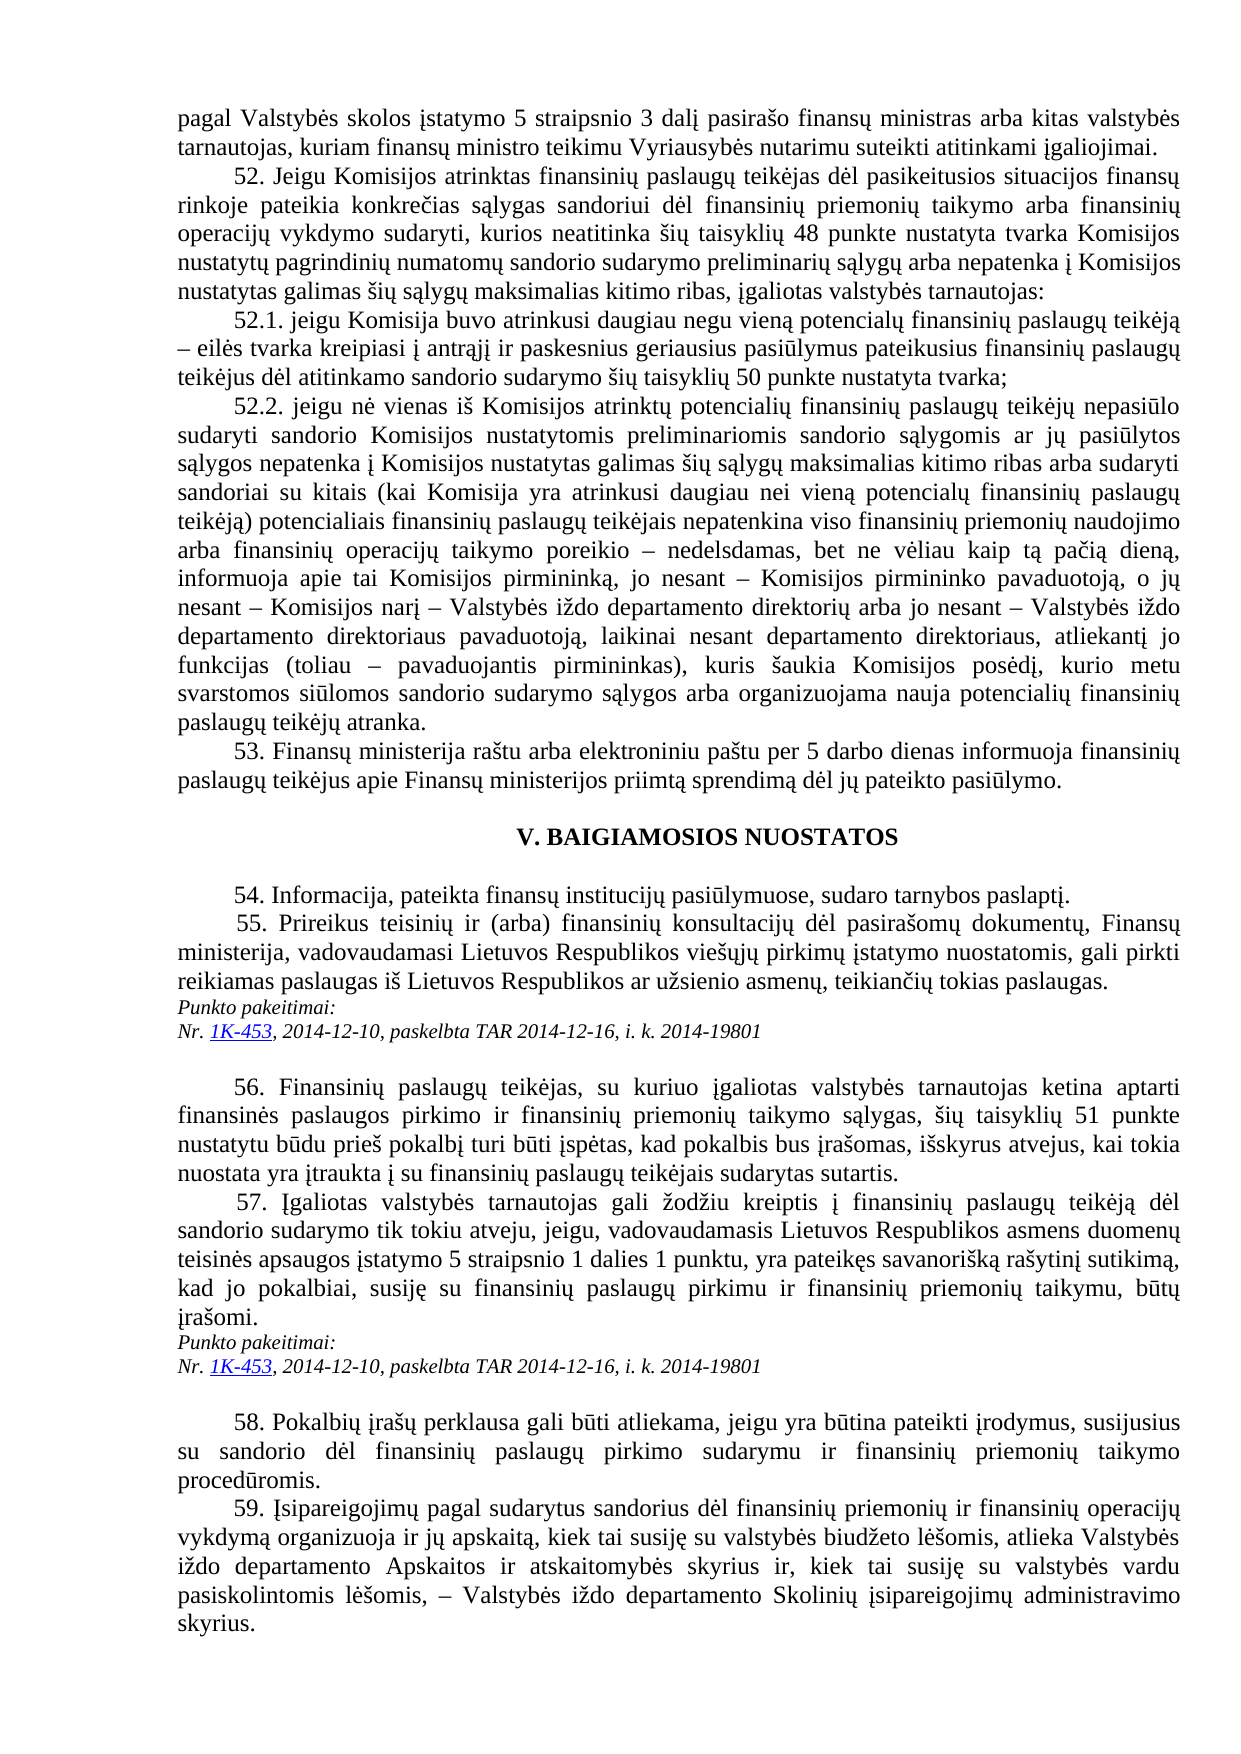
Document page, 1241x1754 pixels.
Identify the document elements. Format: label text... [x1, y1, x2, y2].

text 53. Finansų ministerija raštu arba elektroniniu paštu per 5 darbo dienas informuoja finansinių paslaugų teikėjus apie Finansų ministerijos priimtą sprendimą dėl jų pateikto pasiūlymo. [177, 736, 1181, 793]
text Punkto pakeitimai: [177, 1330, 1181, 1354]
text 59. Įsipareigojimų pagal sudarytus sandorius dėl finansinių priemonių ir finansinių operacijų vykdymą organizuoja ir jų apskaitą, kiek tai susiję su valstybės biudžeto lėšomis, atlieka Valstybės iždo departamento Apskaitos ir atskaitomybės skyrius ir, kiek tai susiję su valstybės vardu pasiskolintomis lėšomis, – Valstybės iždo departamento Skolinių įsipareigojimų administravimo skyrius. [177, 1493, 1181, 1637]
text 57. Įgaliotas valstybės tarnautojas gali žodžiu kreiptis į finansinių paslaugų teikėją dėl sandorio sudarymo tik tokiu atveju, jeigu, vadovaudamasis Lietuvos Respublikos asmens duomenų teisinės apsaugos įstatymo 5 straipsnio 1 dalies 1 punktu, yra pateikęs savanorišką rašytinį sutikimą, kad jo pokalbiai, susiję su finansinių paslaugų pirkimu ir finansinių priemonių taikymu, būtų įrašomi. [177, 1187, 1181, 1330]
text Nr. 1K-453, 2014-12-10, paskelbta TAR 2014-12-16, i. k. 2014-19801 [177, 1019, 1181, 1043]
text 55. Prireikus teisinių ir (arba) finansinių konsultacijų dėl pasirašomų dokumentų, Finansų ministerija, vadovaudamasi Lietuvos Respublikos viešųjų pirkimų įstatymo nuostatomis, gali pirkti reikiamas paslaugas iš Lietuvos Respublikos ar užsienio asmenų, teikiančių tokias paslaugas. [177, 908, 1181, 995]
text 52.1. jeigu Komisija buvo atrinkusi daugiau negu vieną potencialų finansinių paslaugų teikėją – eilės tvarka kreipiasi į antrąjį ir paskesnius geriausius pasiūlymus pateikusius finansinių paslaugų teikėjus dėl atitinkamo sandorio sudarymo šių taisyklių 50 punkte nustatyta tvarka; [177, 305, 1181, 391]
text 52. Jeigu Komisijos atrinktas finansinių paslaugų teikėjas dėl pasikeitusios situacijos finansų rinkoje pateikia konkrečias sąlygas sandoriui dėl finansinių priemonių taikymo arba finansinių operacijų vykdymo sudaryti, kurios neatitinka šių taisyklių 48 punkte nustatyta tvarka Komisijos nustatytų pagrindinių numatomų sandorio sudarymo preliminarių sąlygų arba nepatenka į Komisijos nustatytas galimas šių sąlygų maksimalias kitimo ribas, įgaliotas valstybės tarnautojas: [177, 161, 1181, 305]
text V. BAIGIAMOSIOS NUOSTATOS [177, 822, 1181, 851]
text pagal Valstybės skolos įstatymo 5 straipsnio 3 dalį pasirašo finansų ministras arba kitas valstybės tarnautojas, kuriam finansų ministro teikimu Vyriausybės nutarimu suteikti atitinkami įgaliojimai. [177, 103, 1181, 161]
text Punkto pakeitimai: [177, 995, 1181, 1019]
text 56. Finansinių paslaugų teikėjas, su kuriuo įgaliotas valstybės tarnautojas ketina aptarti finansinės paslaugos pirkimo ir finansinių priemonių taikymo sąlygas, šių taisyklių 51 punkte nustatytu būdu prieš pokalbį turi būti įspėtas, kad pokalbis bus įrašomas, išskyrus atvejus, kai tokia nuostata yra įtraukta į su finansinių paslaugų teikėjais sudarytas sutartis. [177, 1072, 1181, 1187]
text Nr. 1K-453, 2014-12-10, paskelbta TAR 2014-12-16, i. k. 2014-19801 [177, 1354, 1181, 1378]
text 58. Pokalbių įrašų perklausa gali būti atliekama, jeigu yra būtina pateikti įrodymus, susijusius su sandorio dėl finansinių paslaugų pirkimo sudarymu ir finansinių priemonių taikymo procedūromis. [177, 1407, 1181, 1493]
text 52.2. jeigu nė vienas iš Komisijos atrinktų potencialių finansinių paslaugų teikėjų nepasiūlo sudaryti sandorio Komisijos nustatytomis preliminariomis sandorio sąlygomis ar jų pasiūlytos sąlygos nepatenka į Komisijos nustatytas galimas šių sąlygų maksimalias kitimo ribas arba sudaryti sandoriai su kitais (kai Komisija yra atrinkusi daugiau nei vieną potencialų finansinių paslaugų teikėją) potencialiais finansinių paslaugų teikėjais nepatenkina viso finansinių priemonių naudojimo arba finansinių operacijų taikymo poreikio – nedelsdamas, bet ne vėliau kaip tą pačią dieną, informuoja apie tai Komisijos pirmininką, jo nesant – Komisijos pirmininko pavaduotoją, o jų nesant – Komisijos narį – Valstybės iždo departamento direktorių arba jo nesant – Valstybės iždo departamento direktoriaus pavaduotoją, laikinai nesant departamento direktoriaus, atliekantį jo funkcijas (toliau – pavaduojantis pirmininkas), kuris šaukia Komisijos posėdį, kurio metu svarstomos siūlomos sandorio sudarymo sąlygos arba organizuojama nauja potencialių finansinių paslaugų teikėjų atranka. [177, 391, 1181, 736]
text 54. Informacija, pateikta finansų institucijų pasiūlymuose, sudaro tarnybos paslaptį. [177, 880, 1181, 908]
